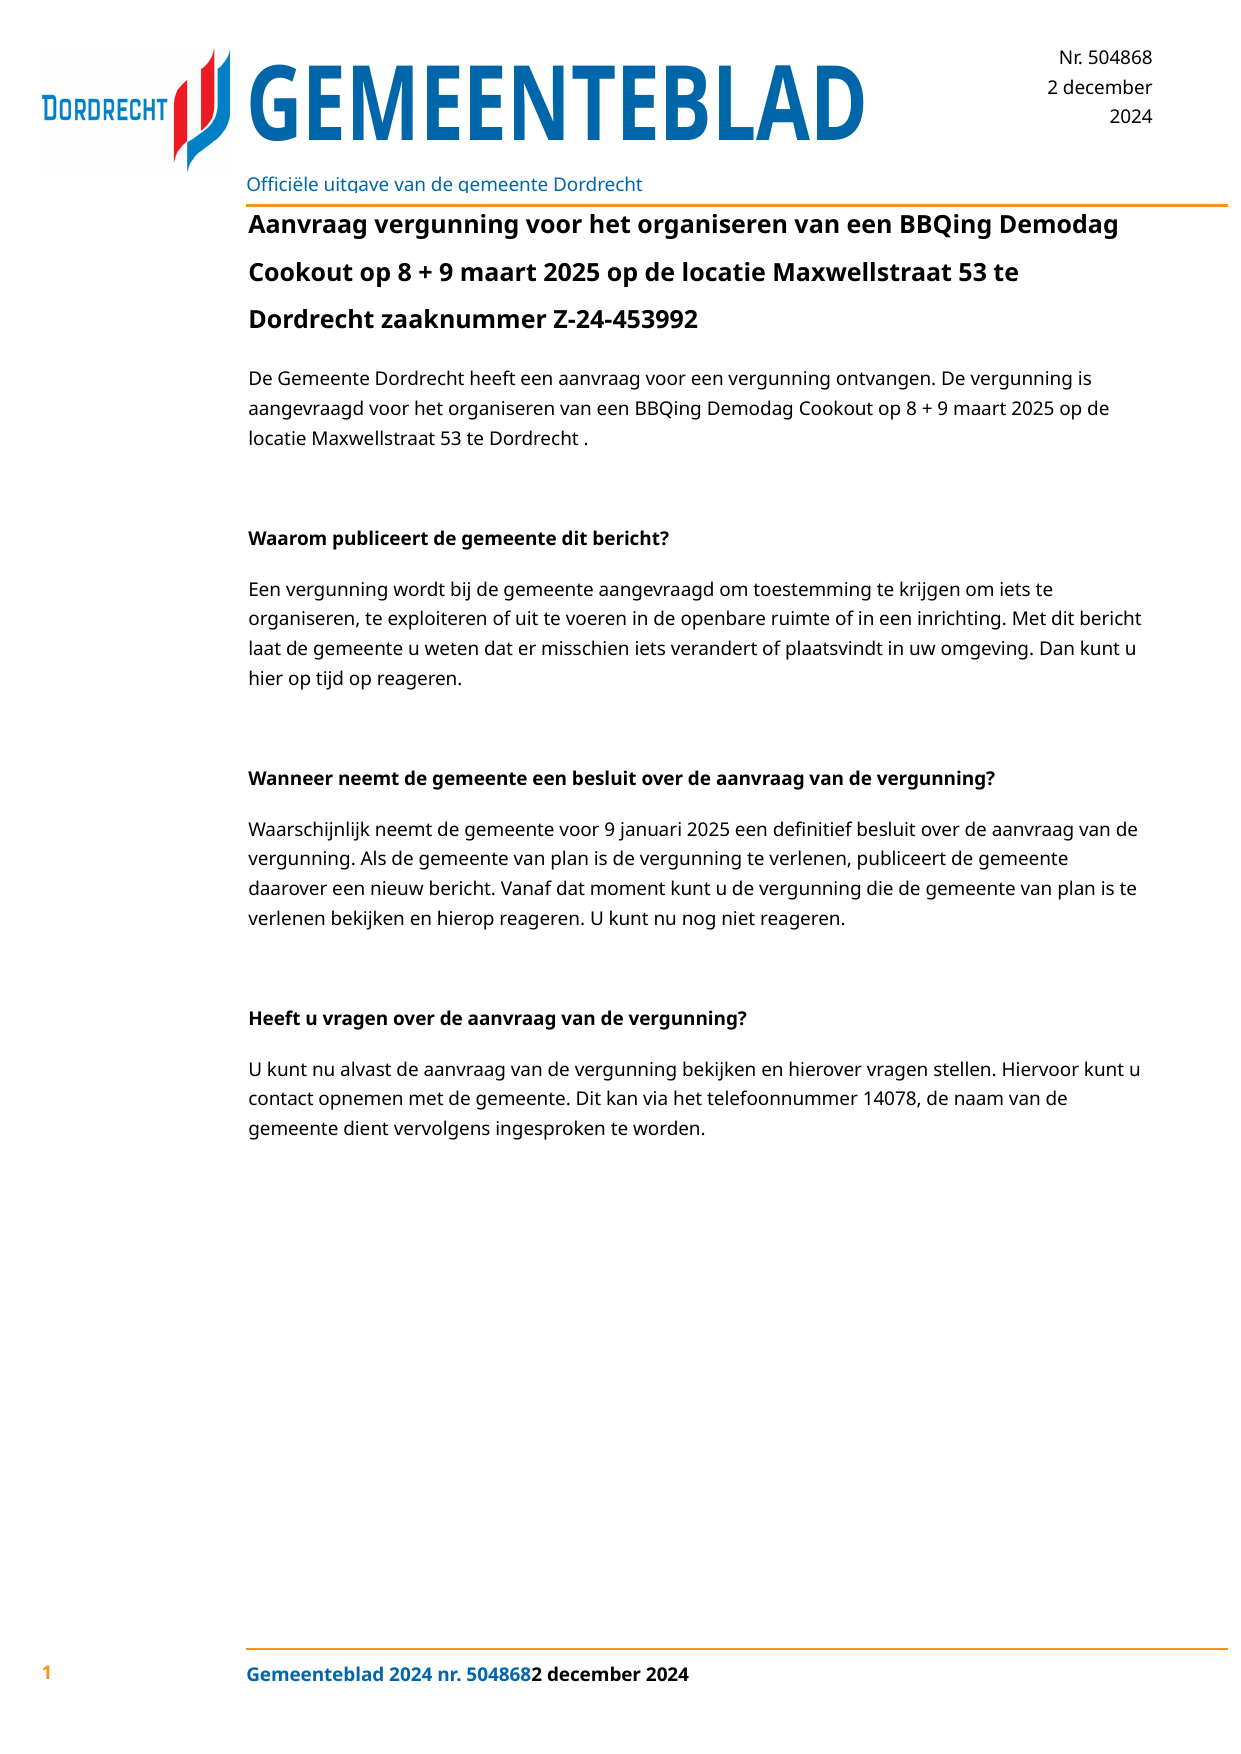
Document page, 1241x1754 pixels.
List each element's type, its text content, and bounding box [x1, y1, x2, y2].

text U kunt nu alvast de aanvraag van de vergunning bekijken en hierover vragen stellen. Hiervoor kunt u contact opnemen met de gemeente. Dit kan via het telefoonnummer 14078, de naam van de gemeente dient vervolgens ingesproken te worden. [248, 1056, 1152, 1141]
text De Gemeente Dordrecht heeft een aanvraag voor een vergunning ontvangen. De vergunning is aangevraagd voor het organiseren van een BBQing Demodag Cookout op 8 + 9 maart 2025 op de locatie Maxwellstraat 53 te Dordrecht . [248, 366, 1152, 450]
text Waarschijnlijk neemt de gemeente voor 9 januari 2025 een definitief besluit over de aanvraag van de vergunning. Als de gemeente van plan is de vergunning te verlenen, publiceert de gemeente daarover een nieuw bericht. Vanaf dat moment kunt u de vergunning die de gemeente van plan is te verlenen bekijken en hierop reageren. U kunt nu nog niet reageren. [248, 816, 1152, 930]
text Wanneer neemt de gemeente een besluit over de aanvraag van de vergunning? [248, 766, 1152, 791]
text Waarom publiceert de gemeente dit bericht? [248, 526, 1152, 551]
picture [41, 47, 231, 172]
text Een vergunning wordt bij de gemeente aangevraagd om toestemming te krijgen om iets te organiseren, te exploiteren of uit te voeren in de openbare ruimte of in een inrichting. Met dit bericht laat de gemeente u weten dat er misschien iets verandert of plaatsvindt in uw omgeving. Dan kunt u hier op tijd op reageren. [248, 576, 1152, 690]
text Heeft u vragen over de aanvraag van de vergunning? [248, 1006, 1152, 1031]
text Aanvraag vergunning voor het organiseren van een BBQing Demodag Cookout op 8 + 9 maart 2025 op de locatie Maxwellstraat 53 te Dordrecht zaaknummer Z-24-453992 [248, 207, 1152, 336]
